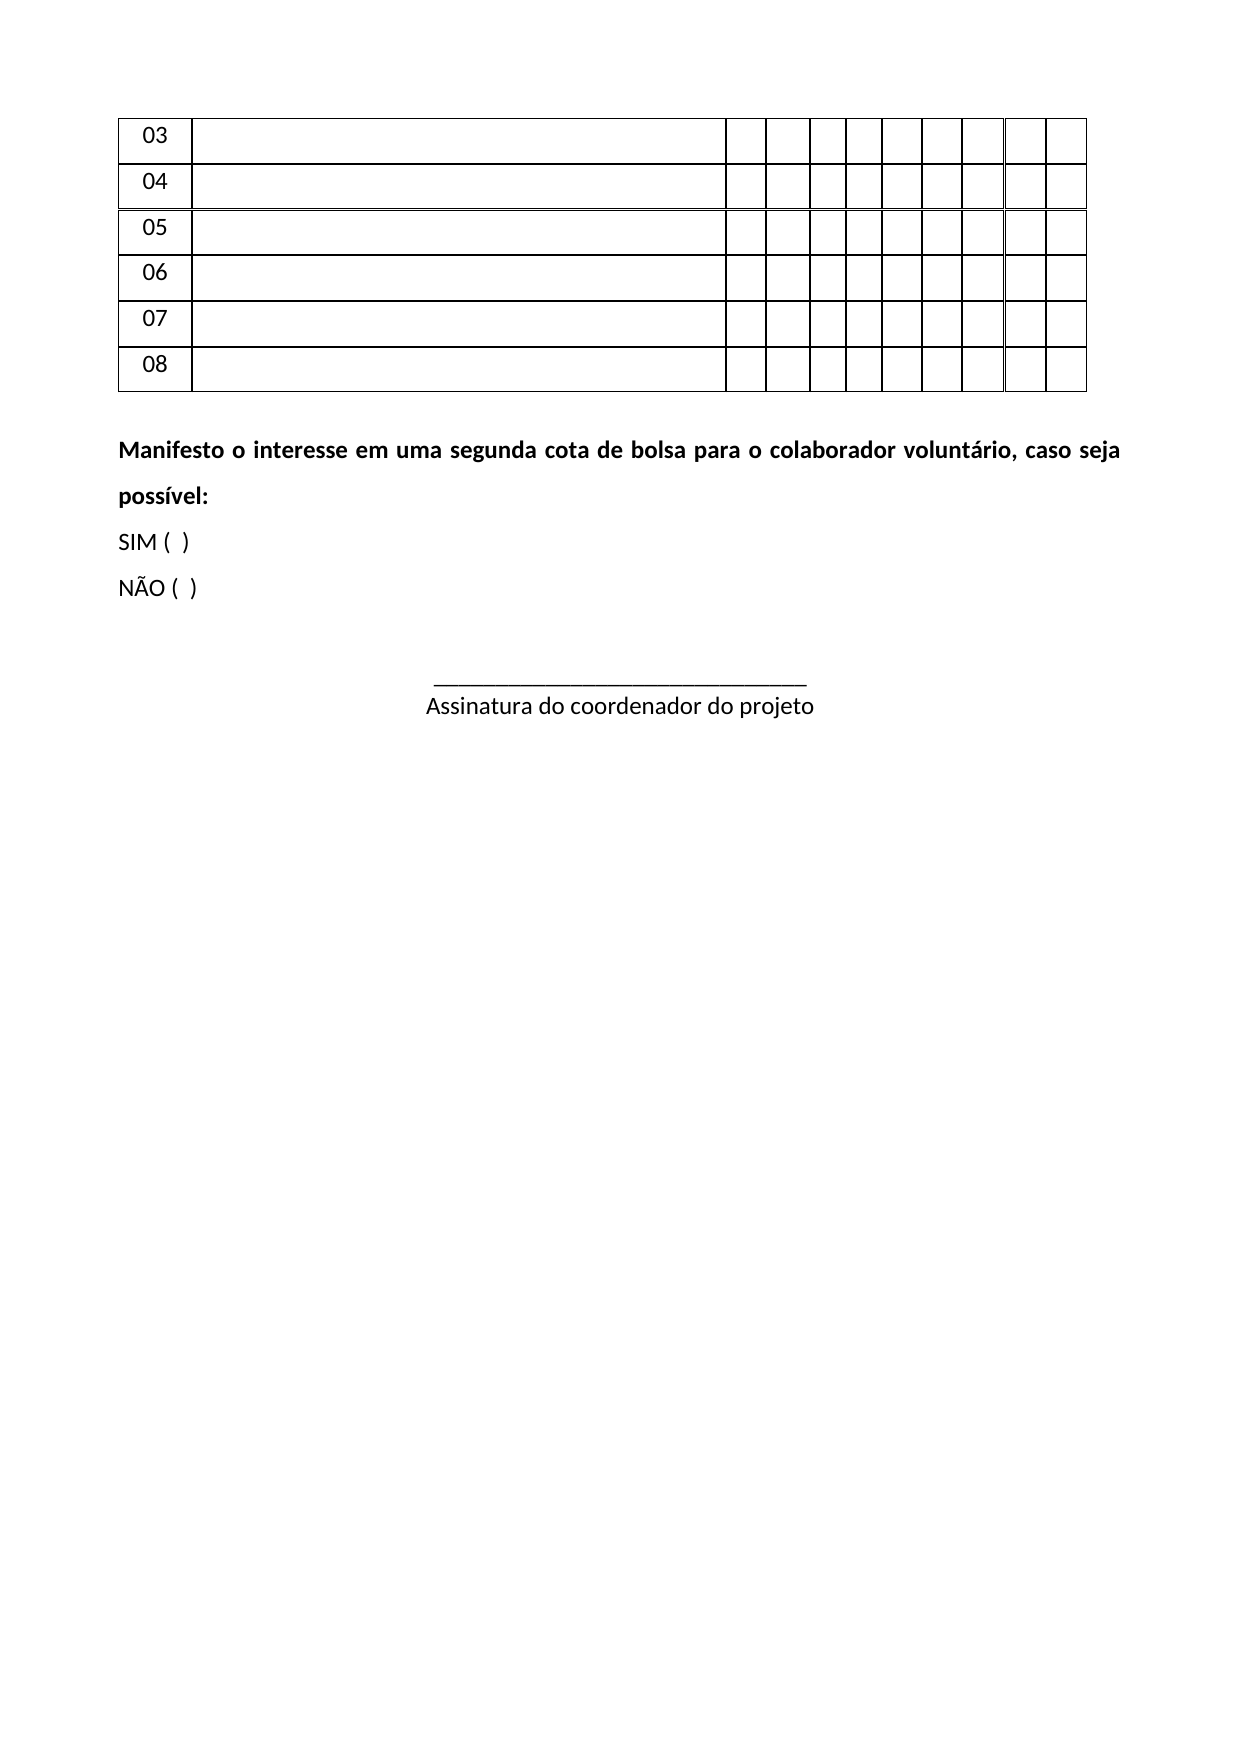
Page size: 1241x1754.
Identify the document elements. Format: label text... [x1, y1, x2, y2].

table_cell [193, 165, 725, 208]
table_cell [1047, 211, 1086, 254]
table_cell [767, 211, 809, 254]
table_cell [727, 302, 765, 346]
table_cell [847, 119, 881, 163]
table_cell [883, 348, 921, 391]
table_cell 04 [119, 165, 191, 208]
table_cell [811, 211, 845, 254]
text NÃO ( ) [118, 572, 1122, 602]
table_cell [727, 256, 765, 300]
table_cell [847, 211, 881, 254]
table_cell [1006, 165, 1045, 208]
table_cell [727, 348, 765, 391]
table_cell [1047, 165, 1086, 208]
table_cell [883, 165, 921, 208]
table_cell [1006, 256, 1045, 300]
table_cell [811, 165, 845, 208]
table_cell [811, 119, 845, 163]
table_cell [847, 165, 881, 208]
table_cell 07 [119, 302, 191, 346]
table_cell [963, 119, 1003, 163]
table_cell [1047, 119, 1086, 163]
table_cell 05 [119, 211, 191, 254]
table_cell [1006, 211, 1045, 254]
table_cell [847, 256, 881, 300]
table_cell [923, 348, 961, 391]
table_cell [193, 302, 725, 346]
table_cell [193, 119, 725, 163]
table_cell [963, 256, 1003, 300]
table_cell [883, 256, 921, 300]
text SIM ( ) [118, 526, 1122, 556]
table_cell [1006, 348, 1045, 391]
table_cell [767, 256, 809, 300]
text ______________________________ [118, 659, 1122, 690]
table_cell [1006, 119, 1045, 163]
table_cell [193, 211, 725, 254]
table_cell [963, 302, 1003, 346]
table_cell 06 [119, 256, 191, 300]
table_cell [847, 348, 881, 391]
text Manifesto o interesse em uma segunda cota de bolsa para o colaborador voluntário, caso seja possível: [118, 434, 1122, 511]
table_cell [727, 211, 765, 254]
table_cell [883, 302, 921, 346]
table_cell [963, 348, 1003, 391]
table_cell 03 [119, 119, 191, 163]
table_cell [1047, 348, 1086, 391]
table_cell [883, 211, 921, 254]
table_cell [811, 302, 845, 346]
table_cell [923, 256, 961, 300]
table_cell [767, 165, 809, 208]
table_cell [883, 119, 921, 163]
table_cell [1047, 256, 1086, 300]
table_cell [767, 348, 809, 391]
table_cell [923, 302, 961, 346]
table_cell [923, 165, 961, 208]
table_cell [1047, 302, 1086, 346]
table_cell 08 [119, 348, 191, 391]
table_cell [193, 348, 725, 391]
table_cell [811, 256, 845, 300]
table_cell [811, 348, 845, 391]
table_cell [727, 119, 765, 163]
text Assinatura do coordenador do projeto [118, 690, 1122, 720]
table_cell [767, 302, 809, 346]
table_cell [923, 119, 961, 163]
table_cell [1006, 302, 1045, 346]
table_cell [767, 119, 809, 163]
table_cell [727, 165, 765, 208]
table_cell [963, 211, 1003, 254]
table_cell [193, 256, 725, 300]
table_cell [847, 302, 881, 346]
table_cell [923, 211, 961, 254]
table_cell [963, 165, 1003, 208]
